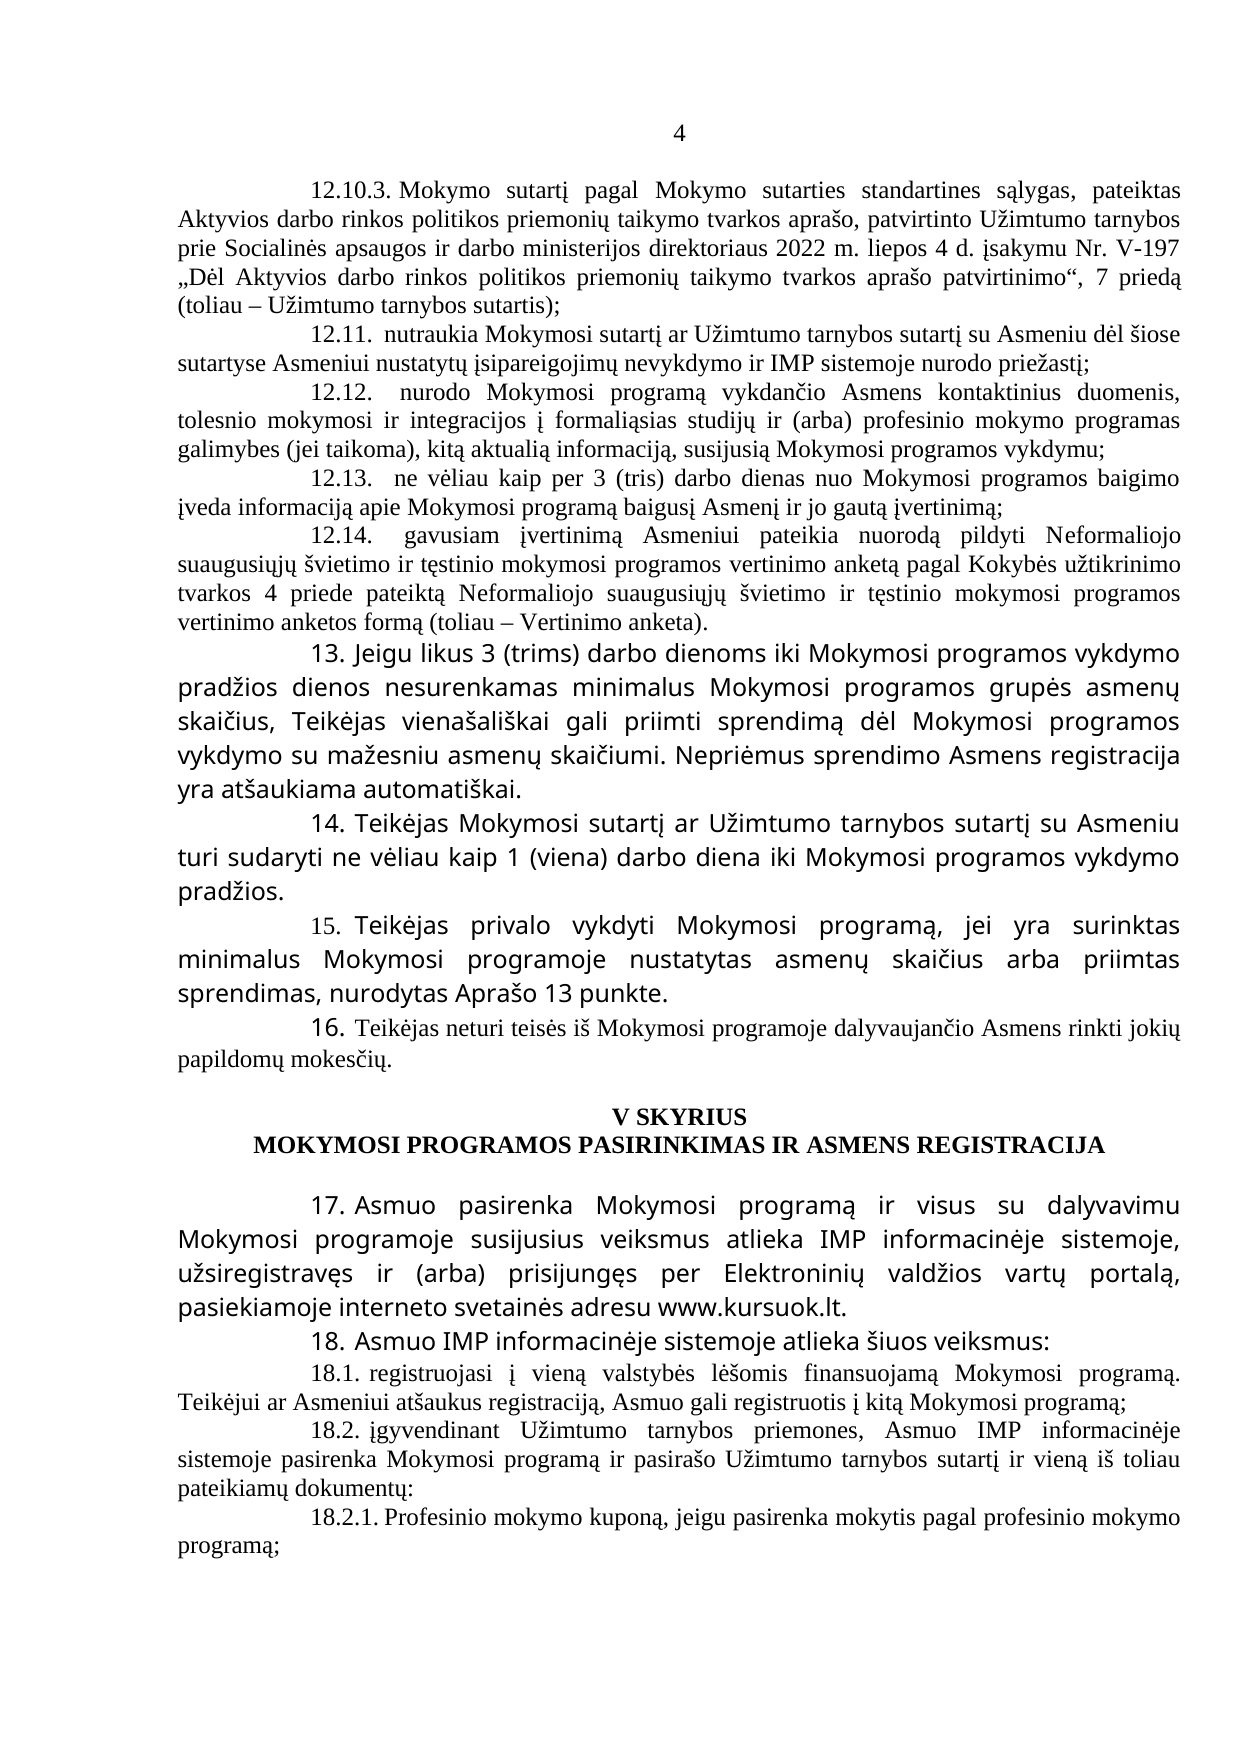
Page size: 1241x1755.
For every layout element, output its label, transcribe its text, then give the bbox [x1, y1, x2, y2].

text 12.13. ne vėliau kaip per 3 (tris) darbo dienas nuo Mokymosi programos baigimo įveda informaciją apie Mokymosi programą baigusį Asmenį ir jo gautą įvertinimą; [177, 463, 1181, 520]
text 12.12. nurodo Mokymosi programą vykdančio Asmens kontaktinius duomenis, tolesnio mokymosi ir integracijos į formaliąsias studijų ir (arba) profesinio mokymo programas galimybes (jei taikoma), kitą aktualią informaciją, susijusią Mokymosi programos vykdymu; [177, 377, 1181, 463]
text 12.10.3. Mokymo sutartį pagal Mokymo sutarties standartines sąlygas, pateiktas Aktyvios darbo rinkos politikos priemonių taikymo tvarkos aprašo, patvirtinto Užimtumo tarnybos prie Socialinės apsaugos ir darbo ministerijos direktoriaus 2022 m. liepos 4 d. įsakymu Nr. V-197 „Dėl Aktyvios darbo rinkos politikos priemonių taikymo tvarkos aprašo patvirtinimo“, 7 priedą (toliau – Užimtumo tarnybos sutartis); [177, 175, 1181, 319]
text 18.1. registruojasi į vieną valstybės lėšomis finansuojamą Mokymosi programą. Teikėjui ar Asmeniui atšaukus registraciją, Asmuo gali registruotis į kitą Mokymosi programą; [177, 1358, 1181, 1416]
text 17. Asmuo pasirenka Mokymosi programą ir visus su dalyvavimu Mokymosi programoje susijusius veiksmus atlieka IMP informacinėje sistemoje, užsiregistravęs ir (arba) prisijungęs per Elektroninių valdžios vartų portalą, pasiekiamoje interneto svetainės adresu www.kursuok.lt. [177, 1188, 1181, 1324]
text 16. Teikėjas neturi teisės iš Mokymosi programoje dalyvaujančio Asmens rinkti jokių papildomų mokesčių. [177, 1010, 1181, 1073]
text MOKYMOSI PROGRAMOS PASIRINKIMAS IR ASMENS REGISTRACIJA [177, 1130, 1181, 1159]
text 15. Teikėjas privalo vykdyti Mokymosi programą, jei yra surinktas minimalus Mokymosi programoje nustatytas asmenų skaičius arba priimtas sprendimas, nurodytas Aprašo 13 punkte. [177, 908, 1181, 1010]
text 12.11. nutraukia Mokymosi sutartį ar Užimtumo tarnybos sutartį su Asmeniu dėl šiose sutartyse Asmeniui nustatytų įsipareigojimų nevykdymo ir IMP sistemoje nurodo priežastį; [177, 319, 1181, 377]
text 18.2.1. Profesinio mokymo kuponą, jeigu pasirenka mokytis pagal profesinio mokymo programą; [177, 1502, 1181, 1559]
text 12.14. gavusiam įvertinimą Asmeniui pateikia nuorodą pildyti Neformaliojo suaugusiųjų švietimo ir tęstinio mokymosi programos vertinimo anketą pagal Kokybės užtikrinimo tvarkos 4 priede pateiktą Neformaliojo suaugusiųjų švietimo ir tęstinio mokymosi programos vertinimo anketos formą (toliau – Vertinimo anketa). [177, 520, 1181, 635]
text 18. Asmuo IMP informacinėje sistemoje atlieka šiuos veiksmus: [177, 1324, 1181, 1358]
text 13. Jeigu likus 3 (trims) darbo dienoms iki Mokymosi programos vykdymo pradžios dienos nesurenkamas minimalus Mokymosi programos grupės asmenų skaičius, Teikėjas vienašališkai gali priimti sprendimą dėl Mokymosi programos vykdymo su mažesniu asmenų skaičiumi. Nepriėmus sprendimo Asmens registracija yra atšaukiama automatiškai. [177, 635, 1181, 806]
text V SKYRIUS [177, 1102, 1181, 1130]
text 18.2. įgyvendinant Užimtumo tarnybos priemones, Asmuo IMP informacinėje sistemoje pasirenka Mokymosi programą ir pasirašo Užimtumo tarnybos sutartį ir vieną iš toliau pateikiamų dokumentų: [177, 1416, 1181, 1502]
text 14. Teikėjas Mokymosi sutartį ar Užimtumo tarnybos sutartį su Asmeniu turi sudaryti ne vėliau kaip 1 (viena) darbo diena iki Mokymosi programos vykdymo pradžios. [177, 806, 1181, 908]
